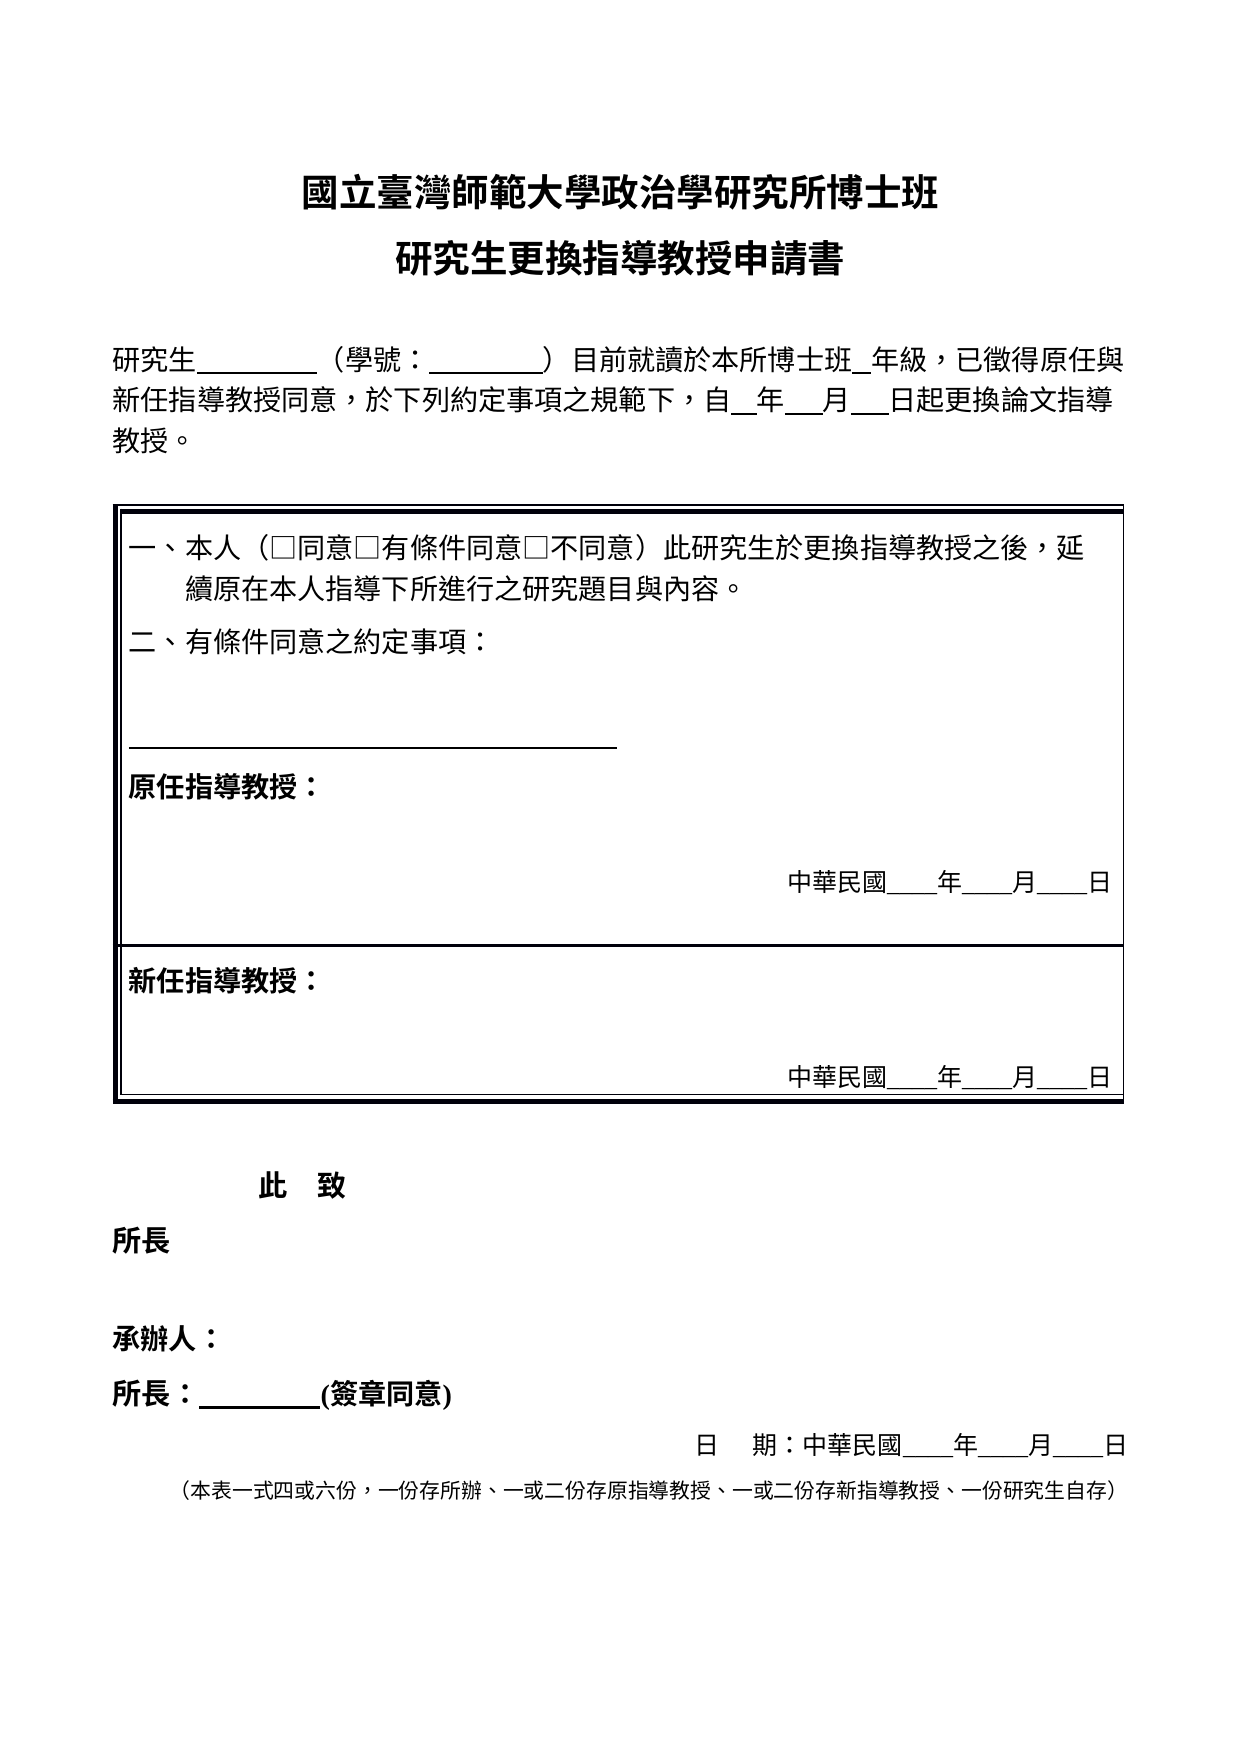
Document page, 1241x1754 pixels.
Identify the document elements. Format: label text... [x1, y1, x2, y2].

text 研究生 （學號： ）目前就讀於本所博士班 年級，已徵得原任與新任指導教授同意，於下列約定事項之規範下，自 年 月 日起更換論文指導教授。 [112, 337, 1128, 459]
text 承辦人： [112, 1317, 1128, 1358]
text 國立臺灣師範大學政治學研究所博士班 [112, 162, 1128, 217]
text 研究生更換指導教授申請書 [112, 229, 1128, 283]
text 所長： (簽章同意) [112, 1370, 1128, 1413]
table_header 一、本人（□同意□有條件同意□不同意）此研究生於更換指導教授之後，延續原在本人指導下所進行之研究題目與內容。 二、有條件同意之約定事項： 原任指導教授： 中華民國____年____月____日 [118, 506, 1123, 944]
text 日 期：中華民國____年____月____日 [112, 1425, 1128, 1461]
text 此 致 [112, 1163, 1128, 1205]
text 所長 [112, 1217, 1128, 1260]
table_cell 新任指導教授： 中華民國____年____月____日 [122, 947, 1123, 1094]
text （本表一式四或六份，一份存所辦、一或二份存原指導教授、一或二份存新指導教授、一份研究生自存） [112, 1474, 1128, 1504]
